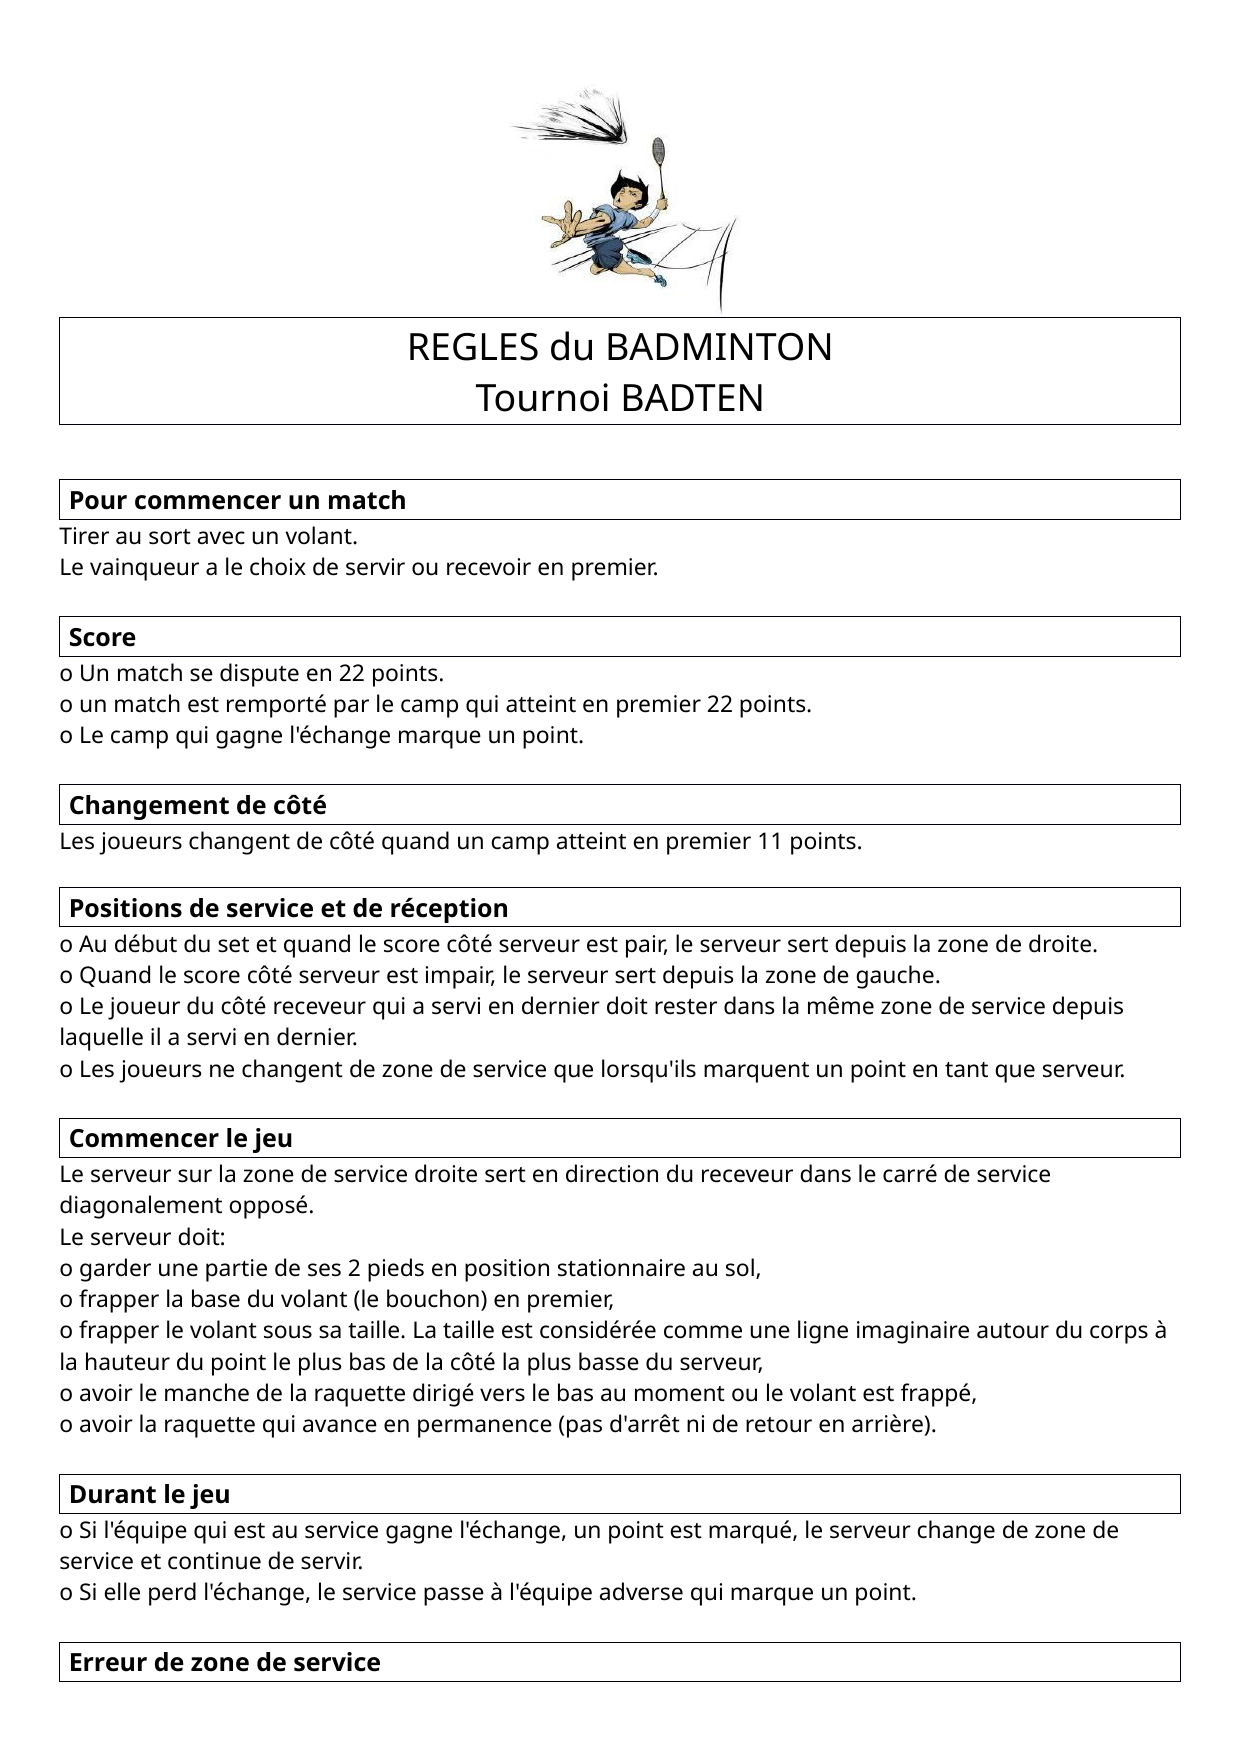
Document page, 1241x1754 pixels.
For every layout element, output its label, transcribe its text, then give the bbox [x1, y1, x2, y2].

text o frapper le volant sous sa taille. La taille est considérée comme une ligne imaginaire autour du corps à la hauteur du point le plus bas de la côté la plus basse du serveur, [59, 1314, 1181, 1377]
text o Au début du set et quand le score côté serveur est pair, le serveur sert depuis la zone de droite. [59, 927, 1181, 959]
text o Si l'équipe qui est au service gagne l'échange, un point est marqué, le serveur change de zone de service et continue de servir. [59, 1514, 1181, 1576]
text Changement de côté [60, 785, 1180, 824]
picture [471, 84, 769, 317]
text o un match est remporté par le camp qui atteint en premier 22 points. [59, 688, 1181, 719]
text Le serveur sur la zone de service droite sert en direction du receveur dans le carré de service diagonalement opposé. [59, 1158, 1181, 1221]
text o frapper la base du volant (le bouchon) en premier, [59, 1283, 1181, 1314]
text Le serveur doit: [59, 1221, 1181, 1252]
text o avoir la raquette qui avance en permanence (pas d'arrêt ni de retour en arrière). [59, 1408, 1181, 1439]
text Tirer au sort avec un volant. [59, 520, 1181, 551]
text 5 [59, 425, 1181, 452]
text Score [60, 617, 1180, 656]
text o Les joueurs ne changent de zone de service que lorsqu'ils marquent un point en tant que serveur. [59, 1052, 1181, 1084]
text REGLES du BADMINTON [60, 318, 1180, 368]
text Positions de service et de réception [60, 888, 1180, 926]
text Durant le jeu [60, 1475, 1180, 1513]
text Commencer le jeu [60, 1119, 1180, 1157]
text o Si elle perd l'échange, le service passe à l'équipe adverse qui marque un point. [59, 1576, 1181, 1607]
text Le vainqueur a le choix de servir ou recevoir en premier. [59, 551, 1181, 582]
text o Le camp qui gagne l'échange marque un point. [59, 719, 1181, 750]
text o Un match se dispute en 22 points. [59, 657, 1181, 688]
text grammes de plumes, des tonnes d’émotion [59, 452, 1181, 479]
text o avoir le manche de la raquette dirigé vers le bas au moment ou le volant est frappé, [59, 1377, 1181, 1408]
text Pour commencer un match [60, 480, 1180, 519]
text o Quand le score côté serveur est impair, le serveur sert depuis la zone de gauche. [59, 959, 1181, 990]
text o garder une partie de ses 2 pieds en position stationnaire au sol, [59, 1252, 1181, 1283]
text Les joueurs changent de côté quand un camp atteint en premier 11 points. [59, 825, 1181, 856]
text Tournoi BADTEN [60, 368, 1180, 424]
text o Le joueur du côté receveur qui a servi en dernier doit rester dans la même zone de service depuis laquelle il a servi en dernier. [59, 990, 1181, 1052]
text Erreur de zone de service [60, 1643, 1180, 1681]
